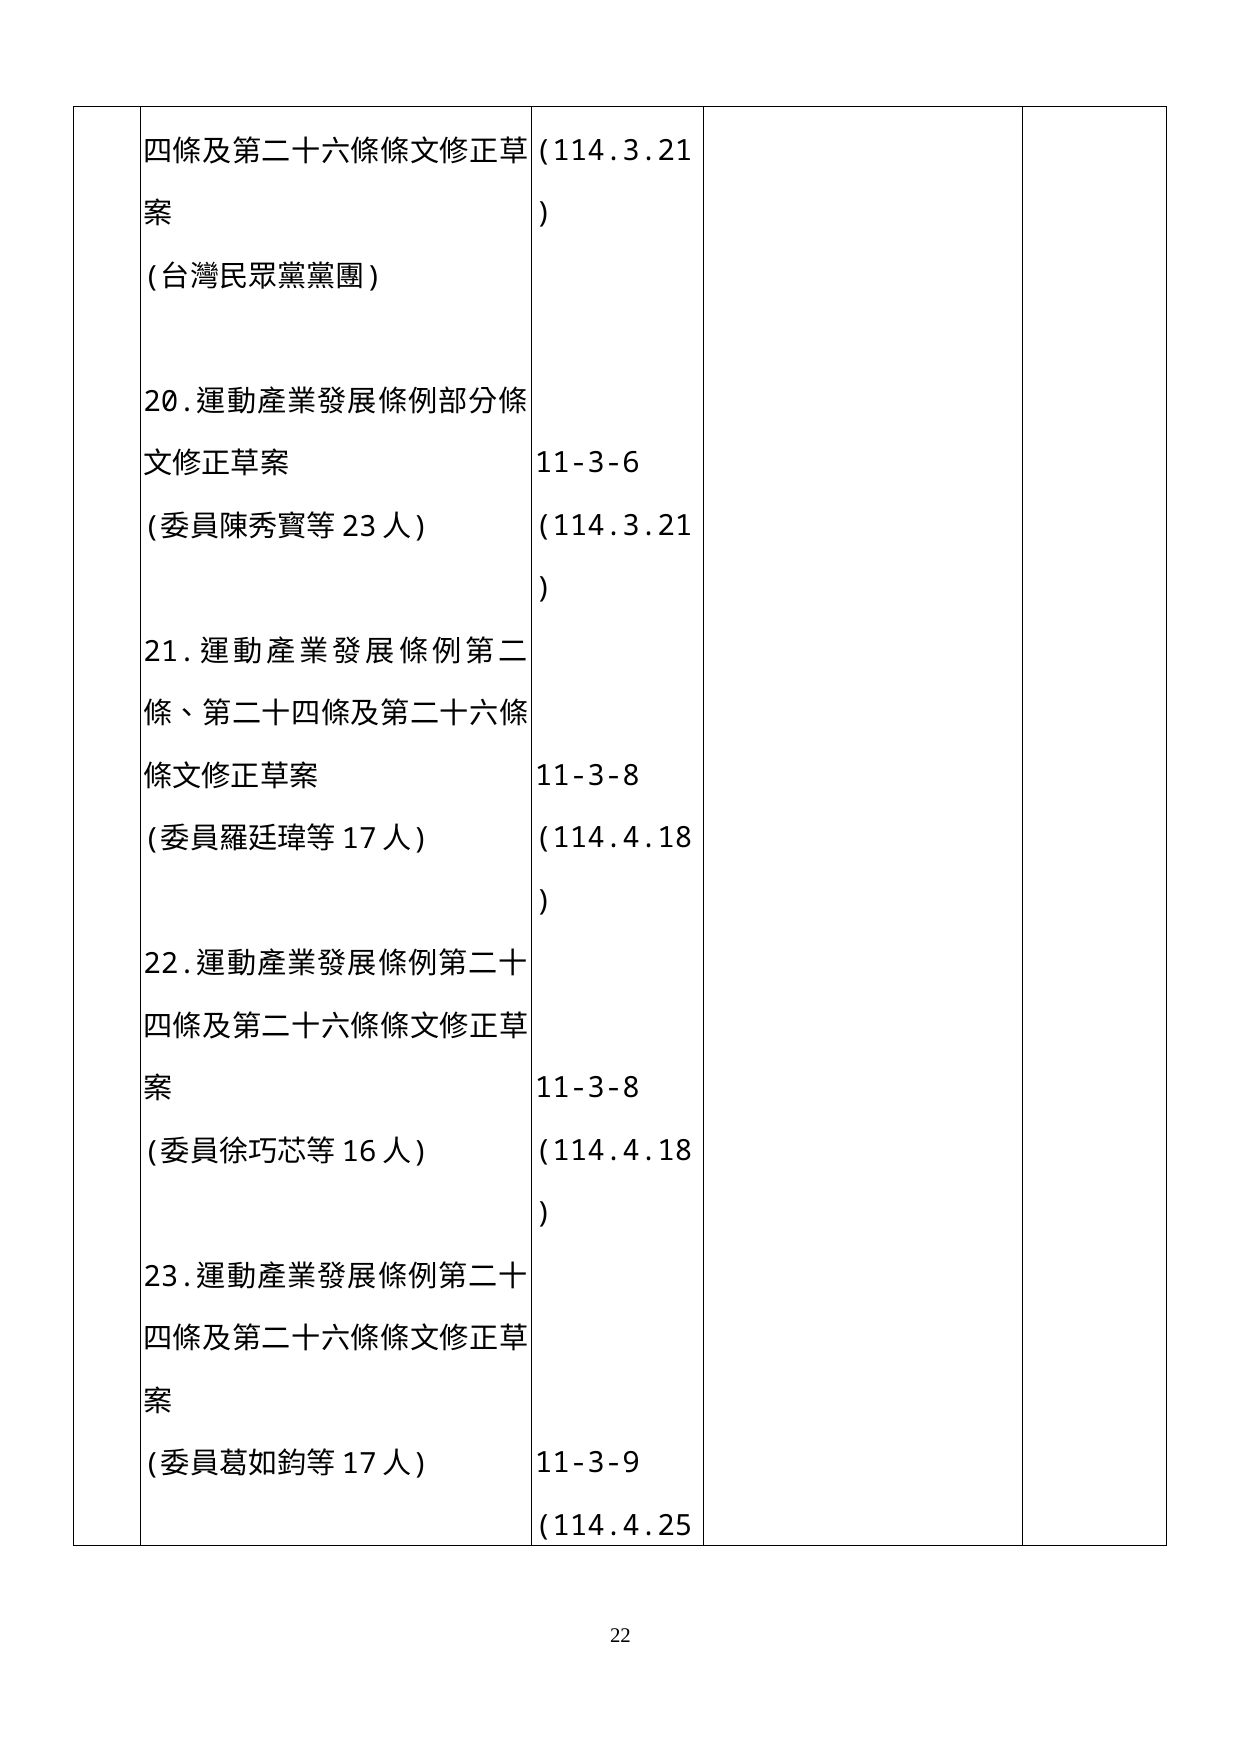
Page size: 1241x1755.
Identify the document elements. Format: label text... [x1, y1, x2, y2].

table_cell (114.3.21) 11-3-6 (114.3.21) 11-3-8 (114.4.18) 11-3-8 (114.4.18) 11-3-9 (114.4.25 [532, 107, 703, 1544]
table_cell [704, 107, 1022, 1544]
table_cell 四條及第二十六條條文修正草案 (台灣民眾黨黨團) 20.運動產業發展條例部分條文修正草案 (委員陳秀寳等23人) 21.運動產業發展條例第二條、第二十四條及第二十六條條文修正草案 (委員羅廷瑋等17人) 22.運動產業發展條例第二十四條及第二十六條條文修正草案 (委員徐巧芯等16人) 23.運動產業發展條例第二十四條及第二十六條條文修正草案 (委員葛如鈞等17人) [141, 107, 531, 1544]
table_cell [74, 107, 140, 1544]
table_cell [1023, 107, 1166, 1544]
